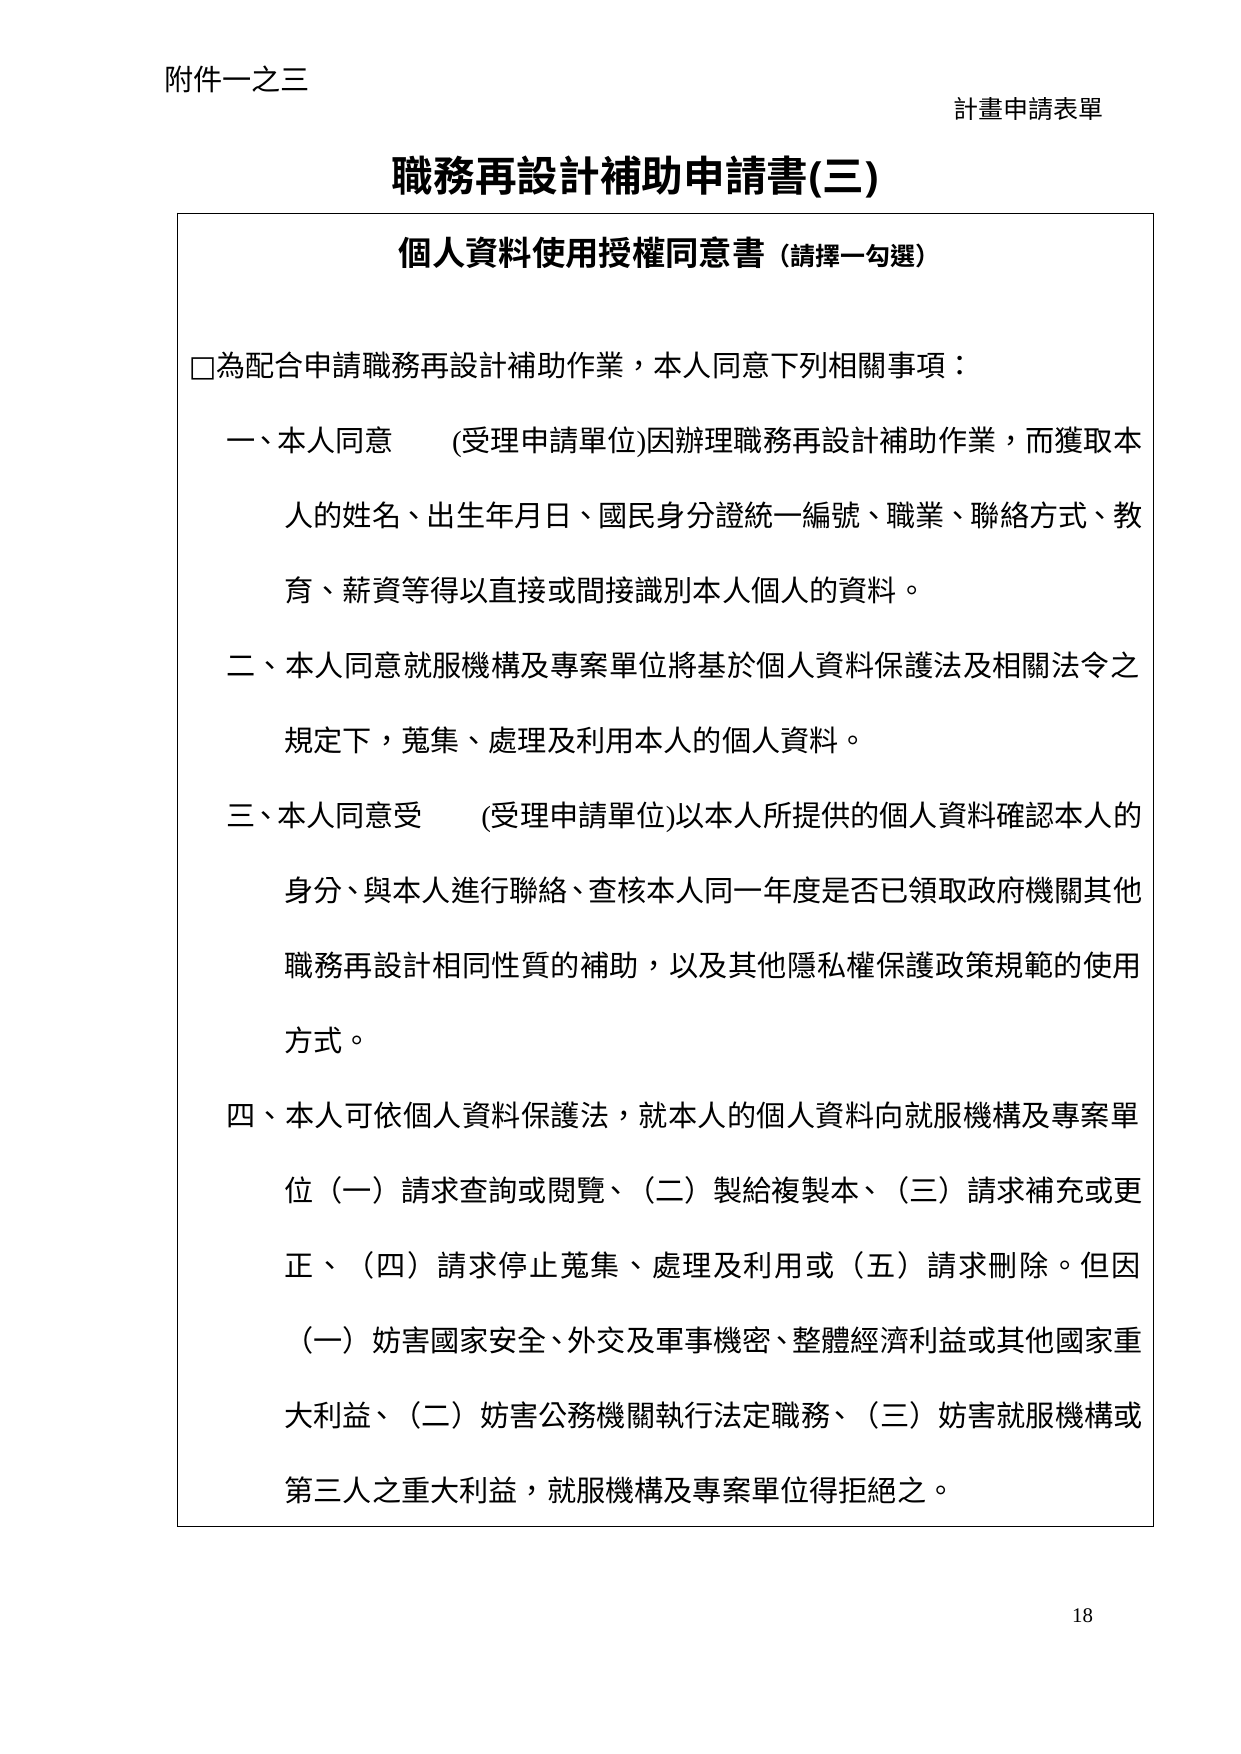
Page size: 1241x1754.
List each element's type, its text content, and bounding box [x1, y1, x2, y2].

text [108, 49, 366, 135]
text 附件一之三 [123, 56, 351, 99]
table_header 個人資料使用授權同意書（請擇一勾選） □為配合申請職務再設計補助作業，本人同意下列相關事項： 一、本人同意 (受理申請單位)因辦理職務再設計補助作業，而獲取本人的姓名、出生年月日、國民身分證統一編號、職業、聯絡方式、教育、薪資等得以直接或間接識別本人個人的資料。 二、本人同意就服機構及專案單位將基於個人資料保護法及相關法令之規定下，蒐集、處理及利用本人的個人資料。 三、本人同意受 (受理申請單位)以本人所提供的個人資料確認本人的身分、與本人進行聯絡、查核本人同一年度是否已領取政府機關其他職務再設計相同性質的補助，以及其他隱私權保護政策規範的使用方式。 四、本人可依個人資料保護法，就本人的個人資料向就服機構及專案單位（一）請求查詢或閱覽、（二）製給複製本、（三）請求補充或更正、（四）請求停止蒐集、處理及利用或（五）請求刪除。但因（一）妨害國家安全、外交及軍事機密、整體經濟利益或其他國家重大利益、（二）妨害公務機關執行法定職務、（三）妨害就服機構或第三人之重大利益，就服機構及專案單位得拒絕之。 [178, 214, 1153, 1526]
text 職務再設計補助申請書(三) [177, 137, 1092, 212]
text 計畫申請表單 [945, 90, 1112, 126]
text [930, 82, 1127, 134]
